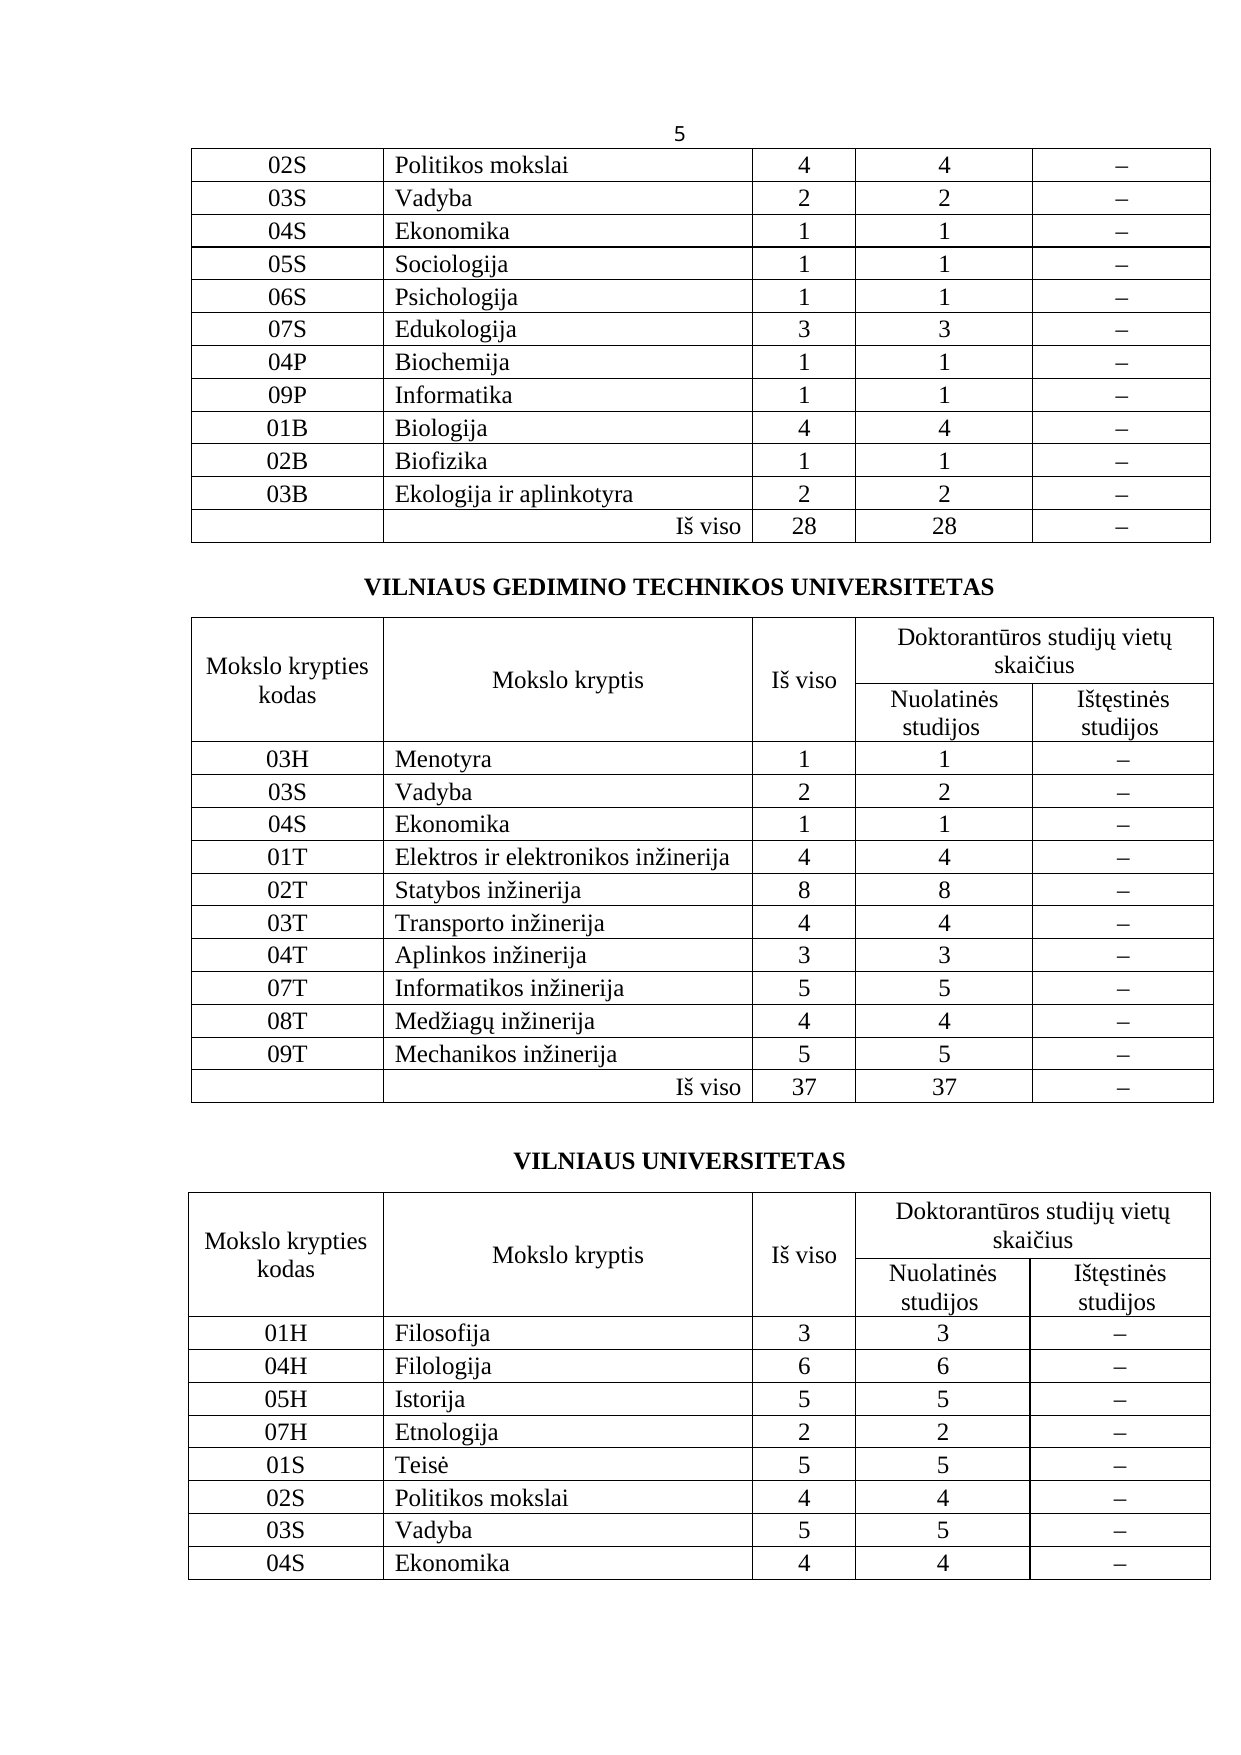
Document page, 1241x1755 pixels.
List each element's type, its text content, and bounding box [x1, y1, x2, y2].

table_cell Ekonomika [384, 808, 752, 840]
table_cell 07H [189, 1416, 383, 1447]
table_cell 4 [753, 841, 855, 872]
table_cell 1 [753, 379, 855, 411]
table_cell 03B [192, 477, 383, 509]
table_cell 1 [753, 215, 855, 246]
table_cell 4 [753, 1547, 855, 1578]
table_cell – [1033, 477, 1210, 509]
table_cell – [1031, 1514, 1210, 1546]
table_cell 02T [192, 874, 383, 905]
table_cell 6 [856, 1350, 1029, 1382]
table_cell 5 [753, 1514, 855, 1546]
table_cell 4 [856, 1481, 1029, 1513]
table_cell 5 [856, 1383, 1029, 1414]
table_cell 4 [856, 149, 1032, 181]
table_cell 4 [856, 1005, 1032, 1037]
table_cell 37 [753, 1070, 855, 1102]
table_cell – [1033, 510, 1210, 542]
table_cell 01H [189, 1317, 383, 1349]
table_cell 04H [189, 1350, 383, 1382]
table_cell Iš viso [384, 1070, 752, 1102]
table_cell 1 [856, 808, 1032, 840]
table_header Mokslo kryptis [384, 618, 752, 741]
table_cell Aplinkos inžinerija [384, 939, 752, 971]
table_cell – [1031, 1481, 1210, 1513]
table_cell 01S [189, 1448, 383, 1480]
table_cell 4 [753, 149, 855, 181]
table_cell 04S [189, 1547, 383, 1578]
table_cell 09P [192, 379, 383, 411]
table_cell Elektros ir elektronikos inžinerija [384, 841, 752, 872]
table_cell 1 [753, 346, 855, 378]
table_cell 03S [192, 182, 383, 214]
table_cell 6 [753, 1350, 855, 1382]
table_cell – [1031, 1547, 1210, 1578]
table_cell 1 [753, 280, 855, 312]
table_cell 07T [192, 972, 383, 1004]
table_header Iš viso [753, 1193, 855, 1316]
table_cell 1 [856, 742, 1032, 774]
table_cell 8 [856, 874, 1032, 905]
table_cell Nuolatinės studijos [856, 1259, 1029, 1316]
table_cell 5 [753, 1383, 855, 1414]
table_header Mokslo krypties kodas [189, 1193, 383, 1316]
table_cell Filologija [384, 1350, 752, 1382]
table_cell [192, 1070, 383, 1102]
table_cell 4 [753, 1481, 855, 1513]
table_cell – [1031, 1448, 1210, 1480]
table_cell 3 [753, 313, 855, 345]
table_cell – [1031, 1383, 1210, 1414]
table_cell – [1033, 1005, 1213, 1037]
table_cell Ištęstinės studijos [1033, 684, 1213, 741]
table_cell Informatika [384, 379, 752, 411]
table_cell 3 [856, 313, 1032, 345]
table_cell Edukologija [384, 313, 752, 345]
table_cell – [1031, 1317, 1210, 1349]
table_cell 8 [753, 874, 855, 905]
table_cell 2 [753, 182, 855, 214]
table_cell – [1033, 1070, 1213, 1102]
table_cell 04S [192, 808, 383, 840]
table_cell 02S [189, 1481, 383, 1513]
table_cell 5 [753, 972, 855, 1004]
table_cell – [1033, 972, 1213, 1004]
table_cell 1 [856, 248, 1032, 279]
table_cell – [1033, 149, 1210, 181]
table_cell 2 [753, 1416, 855, 1447]
table_cell Ištęstinės studijos [1031, 1259, 1210, 1316]
table_cell – [1033, 379, 1210, 411]
table_cell – [1033, 248, 1210, 279]
table_cell – [1031, 1416, 1210, 1447]
table_cell 2 [856, 477, 1032, 509]
table_cell 1 [856, 280, 1032, 312]
table_cell 03S [189, 1514, 383, 1546]
table_cell 5 [753, 1038, 855, 1069]
table_cell 2 [753, 775, 855, 807]
table_cell 4 [856, 906, 1032, 938]
table_cell Istorija [384, 1383, 752, 1414]
table_cell 3 [753, 1317, 855, 1349]
table_cell 5 [753, 1448, 855, 1480]
table_cell Biologija [384, 412, 752, 443]
table_cell 1 [856, 215, 1032, 246]
table_cell 37 [856, 1070, 1032, 1102]
table_cell Vadyba [384, 775, 752, 807]
table_cell – [1033, 313, 1210, 345]
table_cell 03S [192, 775, 383, 807]
table_cell 4 [753, 412, 855, 443]
table_cell Ekonomika [384, 215, 752, 246]
table_cell Vadyba [384, 1514, 752, 1546]
table_cell 1 [753, 808, 855, 840]
table_cell 5 [856, 1514, 1029, 1546]
table_cell – [1033, 215, 1210, 246]
table_cell Politikos mokslai [384, 1481, 752, 1513]
table_cell Informatikos inžinerija [384, 972, 752, 1004]
text VILNIAUS UNIVERSITETAS [177, 1146, 1182, 1175]
table_cell 04T [192, 939, 383, 971]
table_cell 5 [856, 1448, 1029, 1480]
table_cell – [1033, 874, 1213, 905]
table_cell Biochemija [384, 346, 752, 378]
table_cell – [1033, 906, 1213, 938]
table_cell Nuolatinės studijos [856, 684, 1032, 741]
table_cell Psichologija [384, 280, 752, 312]
table_cell 03T [192, 906, 383, 938]
table_cell – [1033, 346, 1210, 378]
table_cell 4 [856, 412, 1032, 443]
table_cell 04S [192, 215, 383, 246]
table_cell 05S [192, 248, 383, 279]
table_cell 2 [856, 182, 1032, 214]
table_cell Iš viso [384, 510, 752, 542]
table_header Mokslo krypties kodas [192, 618, 383, 741]
table_cell 08T [192, 1005, 383, 1037]
table_cell Statybos inžinerija [384, 874, 752, 905]
table_cell 09T [192, 1038, 383, 1069]
table_cell 2 [856, 775, 1032, 807]
table_cell 02S [192, 149, 383, 181]
table_cell 02B [192, 444, 383, 476]
table_cell 05H [189, 1383, 383, 1414]
table_cell 04P [192, 346, 383, 378]
table_cell Sociologija [384, 248, 752, 279]
table_cell 03H [192, 742, 383, 774]
table_cell 4 [753, 906, 855, 938]
table_cell 1 [856, 346, 1032, 378]
table_cell 01T [192, 841, 383, 872]
table_cell 5 [856, 972, 1032, 1004]
table_cell – [1033, 939, 1213, 971]
table_cell – [1033, 1038, 1213, 1069]
table_cell – [1033, 444, 1210, 476]
table_cell Medžiagų inžinerija [384, 1005, 752, 1037]
table_header Iš viso [753, 618, 855, 741]
table_cell 2 [753, 477, 855, 509]
table_cell 07S [192, 313, 383, 345]
table_cell 4 [753, 1005, 855, 1037]
table_cell Biofizika [384, 444, 752, 476]
table_cell 4 [856, 1547, 1029, 1578]
table_cell – [1033, 280, 1210, 312]
table_cell 3 [753, 939, 855, 971]
table_header Doktorantūros studijų vietų skaičius [856, 618, 1213, 683]
table_cell Menotyra [384, 742, 752, 774]
table_cell 1 [753, 248, 855, 279]
table_cell – [1033, 742, 1213, 774]
table_cell Vadyba [384, 182, 752, 214]
table_cell Ekonomika [384, 1547, 752, 1578]
table_cell 1 [856, 379, 1032, 411]
table_cell – [1033, 412, 1210, 443]
table_header Mokslo kryptis [384, 1193, 752, 1316]
table_cell 5 [856, 1038, 1032, 1069]
table_cell 3 [856, 1317, 1029, 1349]
table_cell 1 [753, 444, 855, 476]
table_cell Politikos mokslai [384, 149, 752, 181]
table_cell Ekologija ir aplinkotyra [384, 477, 752, 509]
table_cell 06S [192, 280, 383, 312]
table_header Doktorantūros studijų vietų skaičius [856, 1193, 1210, 1257]
table_cell 28 [753, 510, 855, 542]
table_cell – [1033, 182, 1210, 214]
table_cell Etnologija [384, 1416, 752, 1447]
table_cell – [1033, 775, 1213, 807]
table_cell – [1033, 808, 1213, 840]
table_cell 1 [753, 742, 855, 774]
text VILNIAUS GEDIMINO TECHNIKOS UNIVERSITETAS [177, 572, 1182, 600]
table_cell [192, 510, 383, 542]
table_cell 01B [192, 412, 383, 443]
table_cell 2 [856, 1416, 1029, 1447]
table_cell Transporto inžinerija [384, 906, 752, 938]
table_cell – [1031, 1350, 1210, 1382]
table_cell 4 [856, 841, 1032, 872]
table_cell 3 [856, 939, 1032, 971]
table_cell Filosofija [384, 1317, 752, 1349]
table_cell – [1033, 841, 1213, 872]
table_cell Mechanikos inžinerija [384, 1038, 752, 1069]
table_cell 1 [856, 444, 1032, 476]
table_cell Teisė [384, 1448, 752, 1480]
table_cell 28 [856, 510, 1032, 542]
